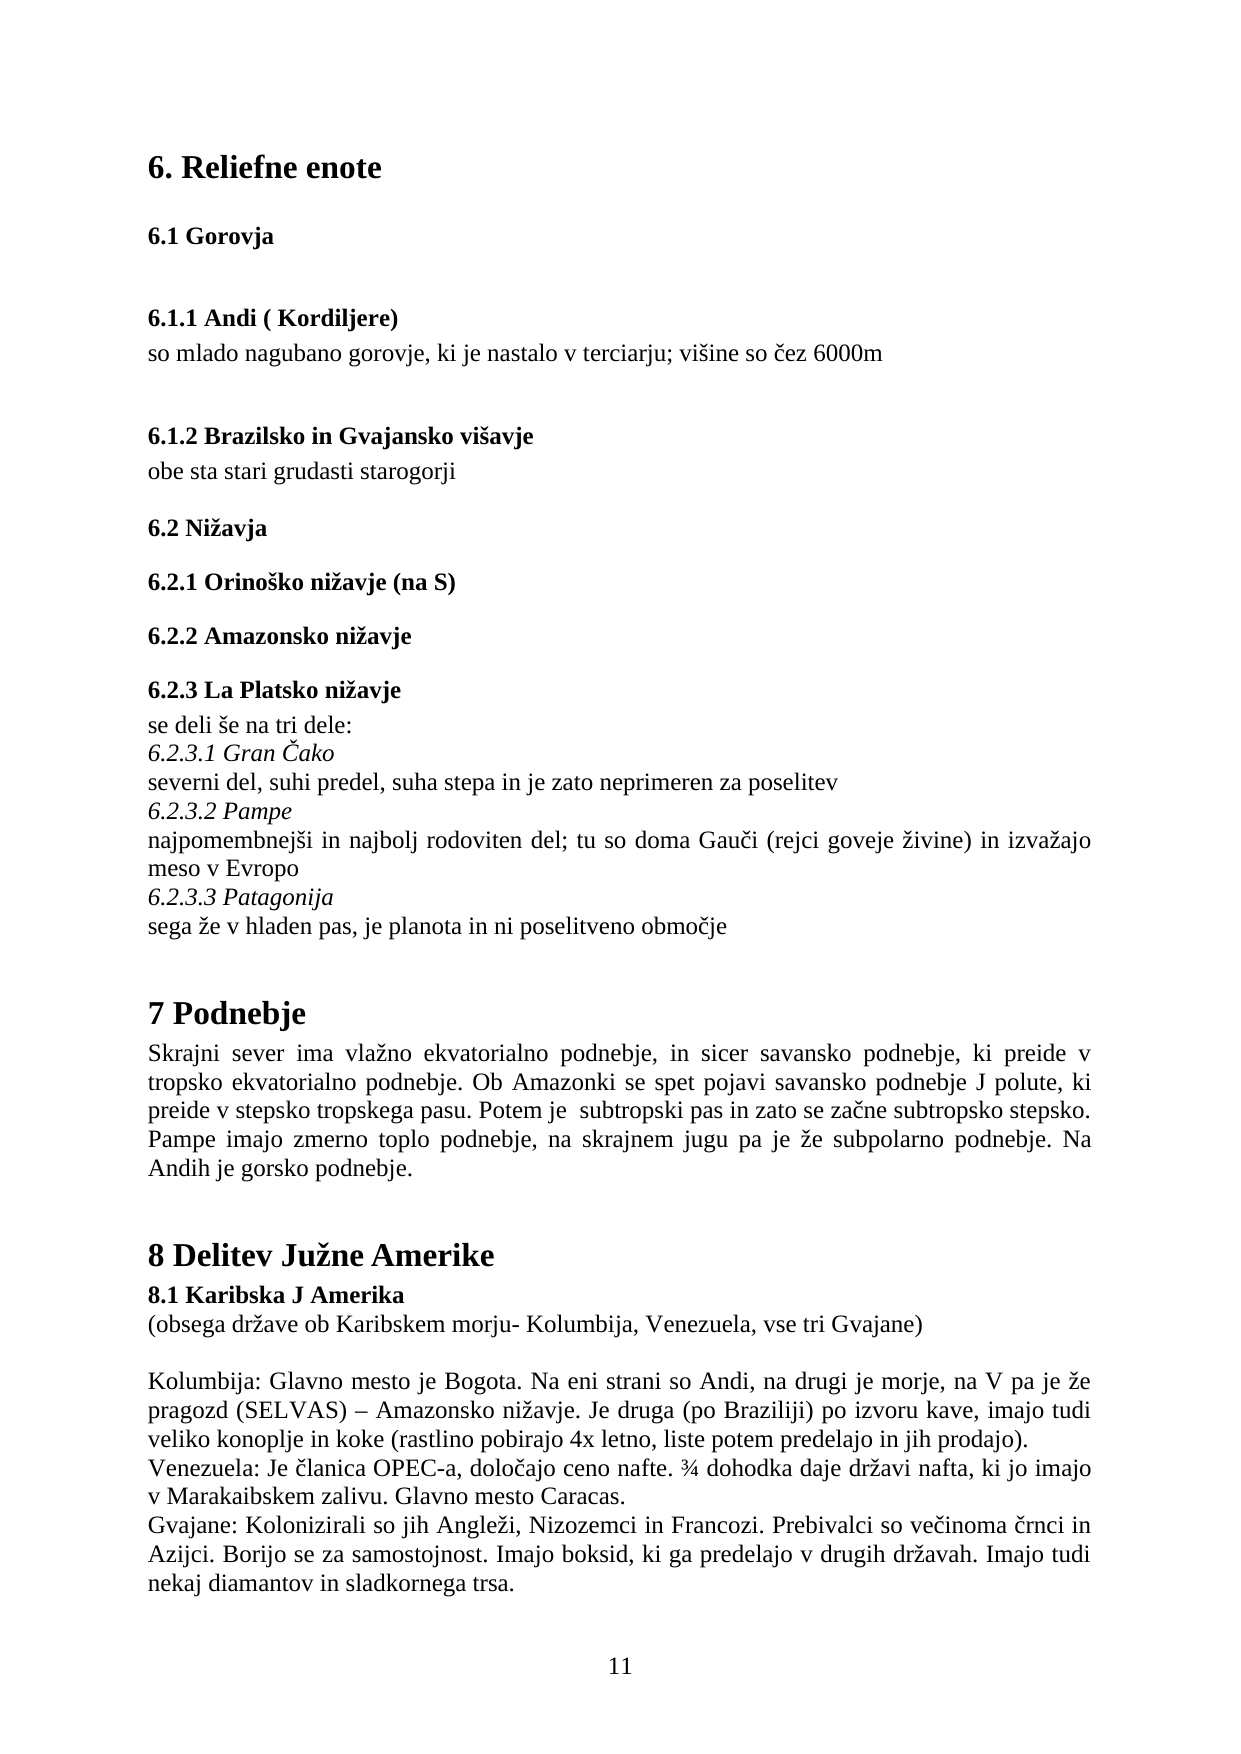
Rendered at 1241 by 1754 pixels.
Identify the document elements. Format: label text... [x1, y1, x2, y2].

text 6.2.3.2 Pampe [148, 796, 1092, 825]
subtitle 6.1 Gorovja [148, 221, 1092, 250]
subtitle 6. Reliefne enote [148, 148, 1092, 186]
subtitle 8 Delitev Južne Amerike [148, 1236, 1092, 1274]
text obe sta stari grudasti starogorji [148, 456, 1092, 485]
text 6.2.3.1 Gran Čako [148, 738, 1092, 767]
text severni del, suhi predel, suha stepa in je zato neprimeren za poselitev [148, 767, 1092, 796]
subtitle 8.1 Karibska J Amerika [148, 1280, 1092, 1309]
text 6.2.3.3 Patagonija [148, 882, 1092, 911]
text Venezuela: Je članica OPEC-a, določajo ceno nafte. ¾ dohodka daje državi nafta, ki jo imajo v Marakaibskem zalivu. Glavno mesto Caracas. [148, 1453, 1092, 1510]
subtitle 6.1.1 Andi ( Kordiljere) [148, 303, 1092, 332]
subtitle 6.2.1 Orinoško nižavje (na S) [148, 567, 1092, 596]
text sega že v hladen pas, je planota in ni poselitveno območje [148, 911, 1092, 940]
text se deli še na tri dele: [148, 710, 1092, 738]
text Gvajane: Kolonizirali so jih Angleži, Nizozemci in Francozi. Prebivalci so večinoma črnci in Azijci. Borijo se za samostojnost. Imajo boksid, ki ga predelajo v drugih državah. Imajo tudi nekaj diamantov in sladkornega trsa. [148, 1510, 1092, 1596]
subtitle 6.2 Nižavja [148, 513, 1092, 542]
text Kolumbija: Glavno mesto je Bogota. Na eni strani so Andi, na drugi je morje, na V pa je že pragozd (SELVAS) – Amazonsko nižavje. Je druga (po Braziliji) po izvoru kave, imajo tudi veliko konoplje in koke (rastlino pobirajo 4x letno, liste potem predelajo in jih prodajo). [148, 1366, 1092, 1453]
subtitle 6.2.3 La Platsko nižavje [148, 675, 1092, 703]
text (obsega države ob Karibskem morju- Kolumbija, Venezuela, vse tri Gvajane) [148, 1309, 1092, 1338]
subtitle 6.2.2 Amazonsko nižavje [148, 621, 1092, 650]
text najpomembnejši in najbolj rodoviten del; tu so doma Gauči (rejci goveje živine) in izvažajo meso v Evropo [148, 825, 1092, 882]
subtitle 7 Podnebje [148, 993, 1092, 1032]
text Skrajni sever ima vlažno ekvatorialno podnebje, in sicer savansko podnebje, ki preide v tropsko ekvatorialno podnebje. Ob Amazonki se spet pojavi savansko podnebje J polute, ki preide v stepsko tropskega pasu. Potem je subtropski pas in zato se začne subtropsko stepsko. Pampe imajo zmerno toplo podnebje, na skrajnem jugu pa je že subpolarno podnebje. Na Andih je gorsko podnebje. [148, 1038, 1092, 1182]
text so mlado nagubano gorovje, ki je nastalo v terciarju; višine so čez 6000m [148, 338, 1092, 367]
subtitle 6.1.2 Brazilsko in Gvajansko višavje [148, 421, 1092, 450]
